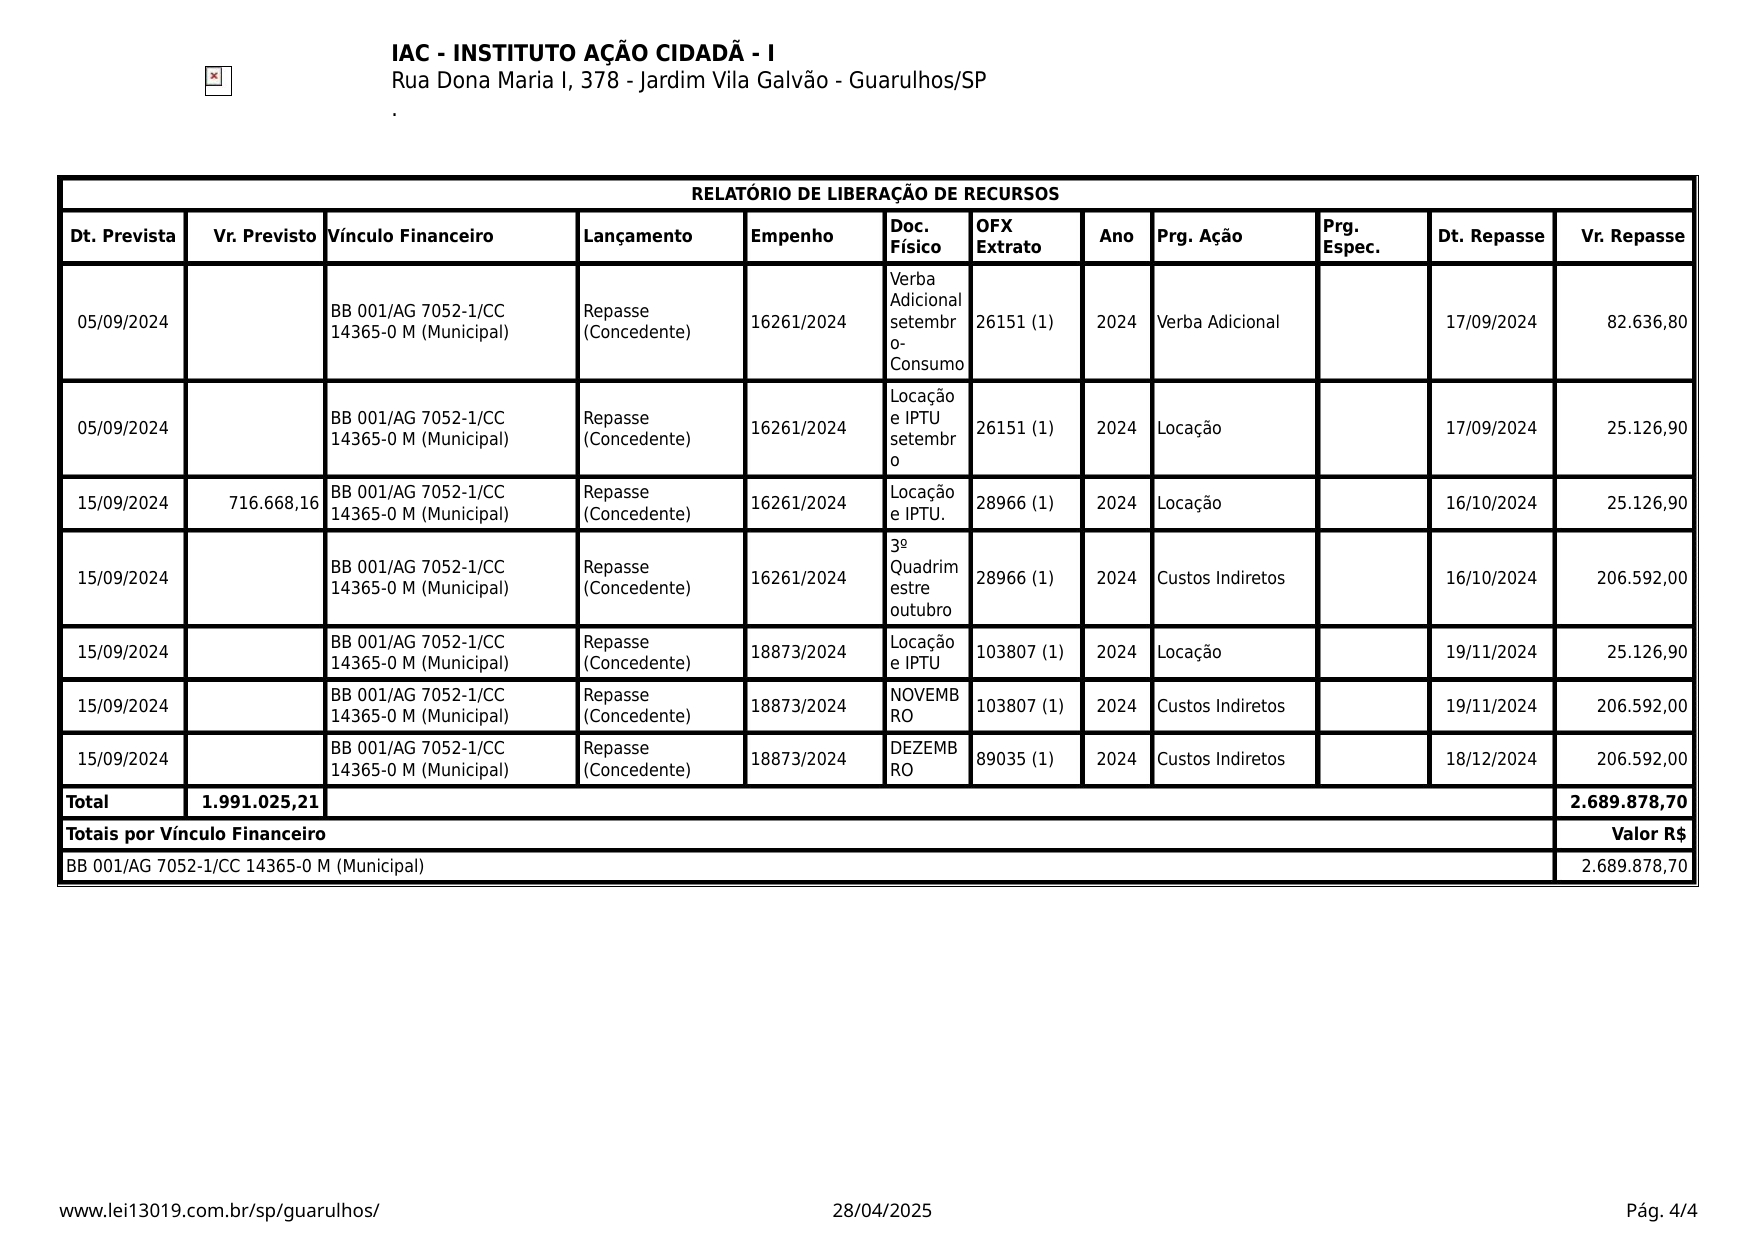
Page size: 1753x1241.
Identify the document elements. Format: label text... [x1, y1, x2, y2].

text setembr 26151 (1) [890, 312, 1079, 332]
text BB 001/AG 7052-1/CC [330, 738, 535, 759]
text (Concedente) [583, 578, 717, 599]
text (Concedente) [583, 706, 717, 727]
text 3º [890, 536, 932, 556]
text Locação [890, 482, 980, 503]
text 18873/2024 [750, 696, 872, 716]
text Repasse [583, 301, 717, 322]
text e IPTU [890, 408, 981, 428]
text 25.126,90 [1607, 493, 1713, 514]
text 82.636,80 [1607, 312, 1713, 332]
text 1 [330, 653, 366, 674]
text 2024 Locação [1096, 493, 1247, 514]
text BB 001/AG 7052-1/CC [330, 557, 535, 578]
text Vr. Previsto Vínculo Financeiro [213, 226, 522, 247]
text 14365-0 M (Municipal) [330, 322, 535, 343]
text 716.668,16 [228, 493, 345, 514]
text estre [890, 578, 984, 599]
text Quadrim [890, 557, 984, 578]
text BB 001/AG 7052-1/CC [330, 632, 535, 652]
text 18873/2024 [750, 749, 872, 769]
text 05/09/2024 [77, 418, 194, 439]
text (Concedente) [583, 503, 717, 524]
text Locação [890, 632, 980, 652]
text o- [890, 333, 1079, 354]
text 16261/2024 [750, 568, 872, 588]
text Extrato [976, 237, 1067, 258]
text Verba [890, 269, 962, 289]
text Dt. Prevista [70, 226, 202, 247]
picture [206, 67, 231, 95]
text 2024 Custos Indiretos [1096, 567, 1311, 588]
text Espec. [1323, 237, 1406, 258]
text (Concedente) [583, 653, 717, 674]
text 16261/2024 [750, 418, 872, 439]
text 4365-0 M (Municipal) [366, 653, 535, 674]
text 2024 Locação [1096, 418, 1247, 439]
text 206.592,00 [1597, 568, 1713, 588]
text setembr [890, 429, 981, 450]
text 28/04/2025 [832, 1200, 955, 1222]
text 19/11/2024 [1446, 696, 1563, 716]
text 89035 (1) [983, 749, 1089, 769]
text BB 001/AG 7052-1/CC [330, 301, 531, 322]
text 05/09/2024 [77, 312, 194, 332]
text 14365-0 M (Municipal) [330, 759, 535, 780]
text Consumo [890, 354, 990, 375]
text Repasse [583, 738, 717, 759]
text OFX [976, 216, 1067, 236]
text Repasse [583, 685, 717, 706]
text 2024 Custos Indiretos [1096, 696, 1311, 716]
text Locação [890, 386, 981, 407]
text Lançamento [583, 226, 718, 247]
text 28966 (1) [984, 568, 1079, 588]
text NOVEMB [890, 685, 985, 706]
text 1 [330, 429, 366, 449]
text 16/10/2024 [1446, 493, 1563, 514]
text 15/09/2024 [77, 568, 194, 588]
text 206.592,00 [1597, 696, 1713, 716]
text 103807 (1) [985, 696, 1089, 716]
text Totais por Vínculo Financeiro [66, 823, 354, 844]
text 14365-0 M (Municipal) [330, 503, 535, 524]
text Repasse [583, 482, 717, 503]
text Valor R$ [1612, 824, 1713, 844]
text 15/09/2024 [77, 493, 194, 514]
text Prg. [1323, 216, 1406, 236]
picture [58, 176, 1698, 886]
text 17/09/2024 [1446, 312, 1563, 332]
text 2024 Custos Indiretos [1096, 749, 1311, 769]
text 4365-0 M (Municipal) [366, 429, 535, 449]
text BB 001/AG 7052-1/CC [330, 407, 535, 428]
text 1.991.025,21 [201, 792, 345, 812]
text 15/09/2024 [77, 696, 194, 716]
text 15/09/2024 [77, 642, 194, 663]
text 2.689.878,70 [1581, 856, 1713, 876]
text . [391, 95, 1013, 122]
text 18/12/2024 [1446, 749, 1563, 769]
text 14365-0 M (Municipal) [330, 706, 535, 727]
text 19/11/2024 [1446, 642, 1563, 663]
text RELATÓRIO DE LIBERAÇÃO DE RECURSOS [691, 183, 1088, 204]
text 26151 (1) [976, 418, 1079, 439]
text 14365-0 M (Municipal) [330, 578, 535, 599]
text Pág. 4/4 [1626, 1200, 1720, 1222]
text Doc. [890, 216, 967, 236]
text BB 001/AG 7052-1/CC 14365-0 M (Municipal) [66, 856, 451, 876]
text BB 001/AG 7052-1/CC [330, 482, 531, 503]
text Repasse [583, 632, 717, 652]
text BB 001/AG 7052-1/CC [330, 685, 535, 706]
text 15/09/2024 [77, 749, 194, 769]
text 25.126,90 [1607, 642, 1713, 663]
text DEZEMB [890, 738, 983, 759]
text e IPTU. [890, 503, 980, 524]
text o [890, 450, 981, 471]
text (Concedente) [583, 322, 717, 343]
text e IPTU [890, 653, 980, 674]
text 18873/2024 [750, 642, 872, 663]
text Empenho [750, 226, 859, 247]
text 28966 (1) [980, 493, 1079, 514]
text Total [66, 792, 137, 812]
text 2.689.878,70 [1570, 792, 1713, 812]
text 2024 Locação [1096, 642, 1247, 663]
text 16/10/2024 [1446, 568, 1563, 588]
text RO [890, 706, 985, 727]
text IAC - INSTITUTO AÇÃO CIDADÃ - I [391, 40, 1013, 67]
text 16261/2024 [750, 493, 872, 514]
text Ano Prg. Ação [1099, 226, 1268, 247]
text Adicional [890, 290, 1079, 311]
text RO [890, 759, 983, 780]
text Dt. Repasse [1438, 226, 1571, 247]
text 103807 (1) [976, 642, 1089, 663]
text 206.592,00 [1597, 749, 1713, 769]
text 25.126,90 [1607, 418, 1713, 439]
text (Concedente) [583, 429, 717, 449]
text www.lei13019.com.br/sp/guarulhos/ [59, 1200, 389, 1222]
text 2024 Verba Adicional [1096, 312, 1307, 332]
text Repasse [583, 407, 717, 428]
text Vr. Repasse [1581, 226, 1713, 247]
text Rua Dona Maria I, 378 - Jardim Vila Galvão - Guarulhos/SP [391, 67, 1013, 94]
text Repasse [583, 557, 717, 578]
text Físico [890, 237, 967, 258]
text 17/09/2024 [1446, 418, 1563, 439]
text outubro [890, 599, 978, 620]
text 16261/2024 [750, 312, 872, 332]
text (Concedente) [583, 759, 717, 780]
